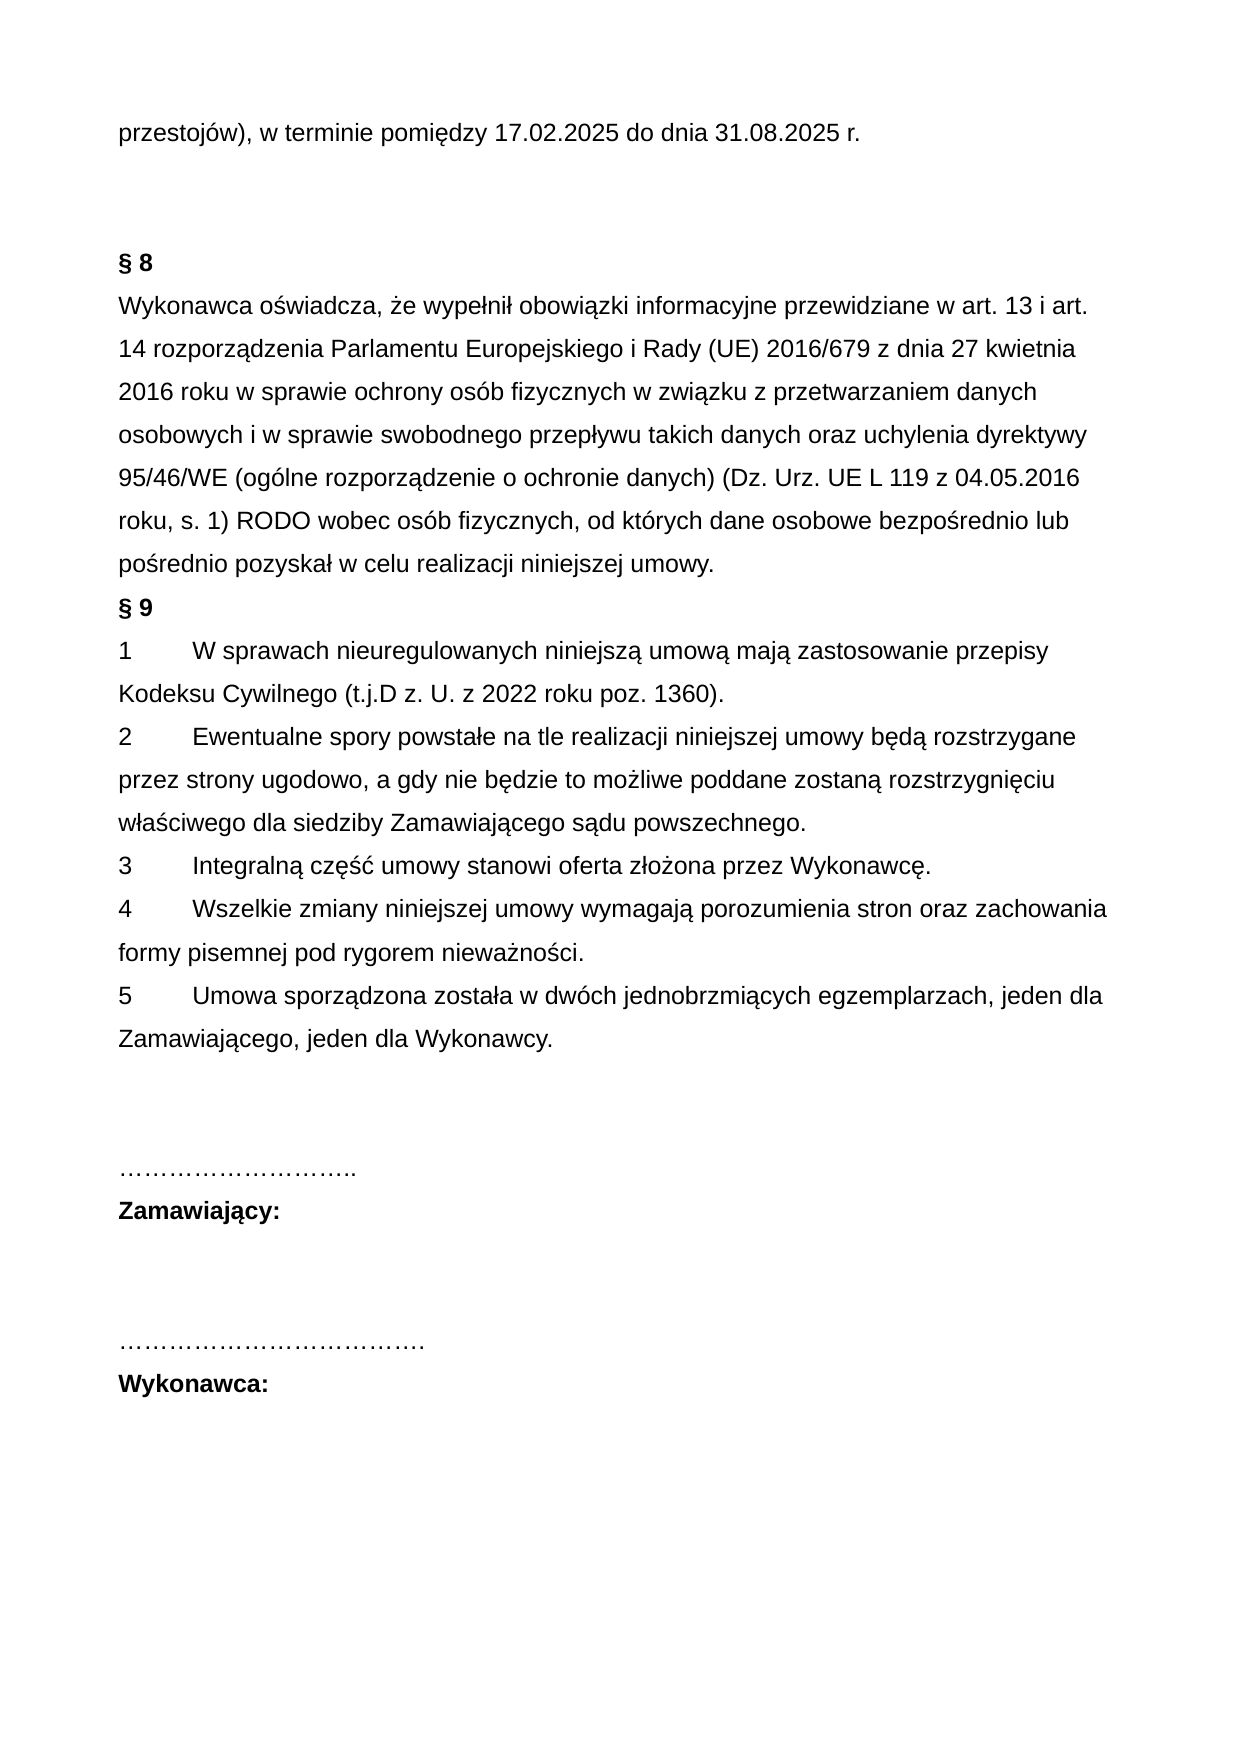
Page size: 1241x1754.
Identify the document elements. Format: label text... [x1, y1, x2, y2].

list Integralną część umowy stanowi oferta złożona przez Wykonawcę. [118, 851, 1122, 880]
text ……………………….. [118, 1153, 1122, 1182]
text Wykonawca: [118, 1369, 1122, 1397]
list Wszelkie zmiany niniejszej umowy wymagają porozumienia stron oraz zachowania formy pisemnej pod rygorem nieważności. [118, 894, 1122, 966]
text Zamawiający: [118, 1196, 1122, 1225]
text ………………………………. [118, 1326, 1122, 1354]
text Wykonawca oświadcza, że wypełnił obowiązki informacyjne przewidziane w art. 13 i art. 14 rozporządzenia Parlamentu Europejskiego i Rady (UE) 2016/679 z dnia 27 kwietnia 2016 roku w sprawie ochrony osób fizycznych w związku z przetwarzaniem danych osobowych i w sprawie swobodnego przepływu takich danych oraz uchylenia dyrektywy 95/46/WE (ogólne rozporządzenie o ochronie danych) (Dz. Urz. UE L 119 z 04.05.2016 roku, s. 1) RODO wobec osób fizycznych, od których dane osobowe bezpośrednio lub pośrednio pozyskał w celu realizacji niniejszej umowy. [118, 291, 1122, 578]
text § 8 [118, 247, 1122, 276]
list W sprawach nieuregulowanych niniejszą umową mają zastosowanie przepisy Kodeksu Cywilnego (t.j.D z. U. z 2022 roku poz. 1360). [118, 636, 1122, 707]
text § 9 [118, 592, 1122, 621]
text przestojów), w terminie pomiędzy 17.02.2025 do dnia 31.08.2025 r. [118, 118, 1122, 190]
list Ewentualne spory powstałe na tle realizacji niniejszej umowy będą rozstrzygane przez strony ugodowo, a gdy nie będzie to możliwe poddane zostaną rozstrzygnięciu właściwego dla siedziby Zamawiającego sądu powszechnego. [118, 722, 1122, 837]
list Umowa sporządzona została w dwóch jednobrzmiących egzemplarzach, jeden dla Zamawiającego, jeden dla Wykonawcy. [118, 981, 1122, 1052]
